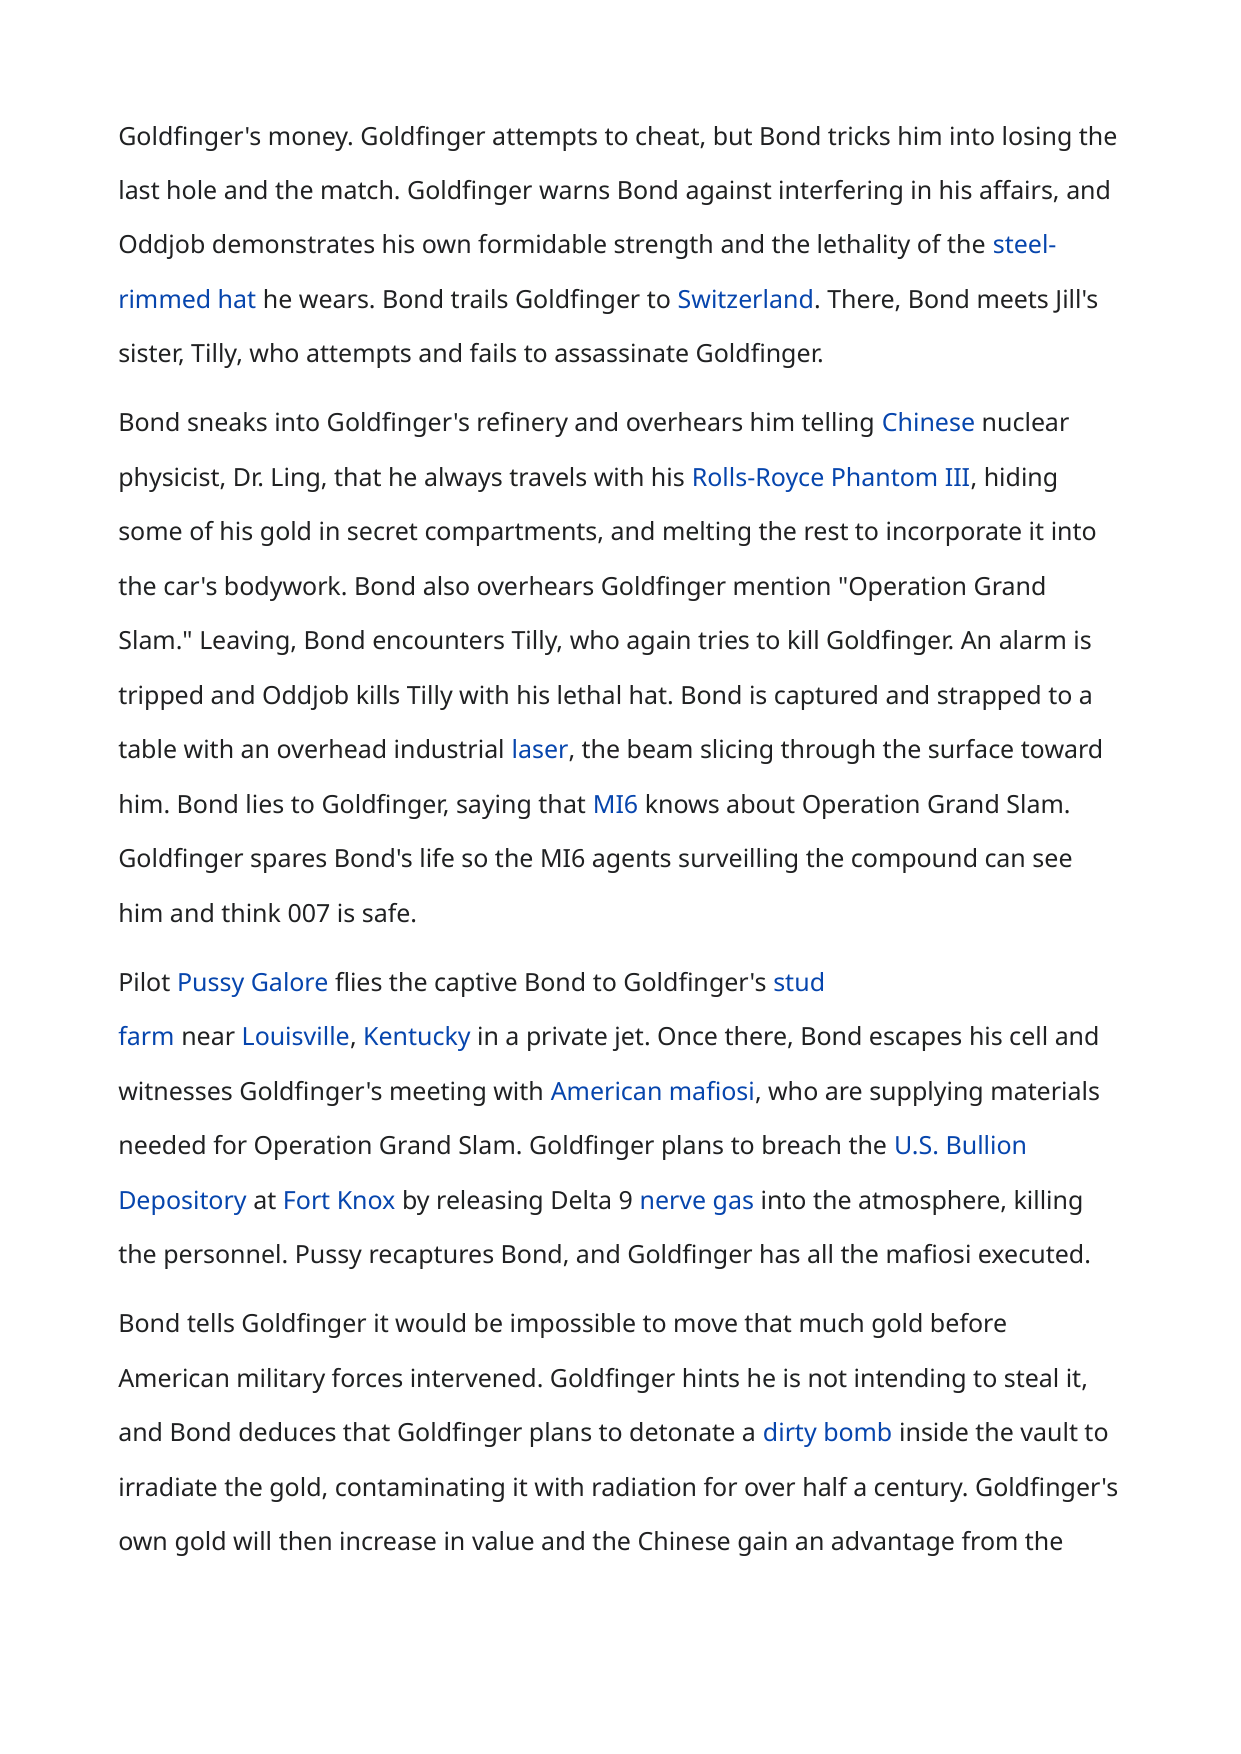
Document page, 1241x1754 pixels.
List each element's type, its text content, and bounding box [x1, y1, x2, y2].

text Pilot Pussy Galore flies the captive Bond to Goldfinger's stud farm near Louisville, Kentucky in a private jet. Once there, Bond escapes his cell and witnesses Goldfinger's meeting with American mafiosi, who are supplying materials needed for Operation Grand Slam. Goldfinger plans to breach the U.S. Bullion Depository at Fort Knox by releasing Delta 9 nerve gas into the atmosphere, killing the personnel. Pussy recaptures Bond, and Goldfinger has all the mafiosi executed. [118, 964, 1122, 1271]
text Bond sneaks into Goldfinger's refinery and overhears him telling Chinese nuclear physicist, Dr. Ling, that he always travels with his Rolls-Royce Phantom III, hiding some of his gold in secret compartments, and melting the rest to incorporate it into the car's bodywork. Bond also overhears Goldfinger mention "Operation Grand Slam." Leaving, Bond encounters Tilly, who again tries to kill Goldfinger. An alarm is tripped and Oddjob kills Tilly with his lethal hat. Bond is captured and strapped to a table with an overhead industrial laser, the beam slicing through the surface toward him. Bond lies to Goldfinger, saying that MI6 knows about Operation Grand Slam. Goldfinger spares Bond's life so the MI6 agents surveilling the compound can see him and think 007 is safe. [118, 405, 1122, 929]
text Bond tells Goldfinger it would be impossible to move that much gold before American military forces intervened. Goldfinger hints he is not intending to steal it, and Bond deduces that Goldfinger plans to detonate a dirty bomb inside the vault to irradiate the gold, contaminating it with radiation for over half a century. Goldfinger's own gold will then increase in value and the Chinese gain an advantage from the [118, 1306, 1122, 1558]
text Goldfinger's money. Goldfinger attempts to cheat, but Bond tricks him into losing the last hole and the match. Goldfinger warns Bond against interfering in his affairs, and Oddjob demonstrates his own formidable strength and the lethality of the steel-rimmed hat he wears. Bond trails Goldfinger to Switzerland. There, Bond meets Jill's sister, Tilly, who attempts and fails to assassinate Goldfinger. [118, 118, 1122, 370]
